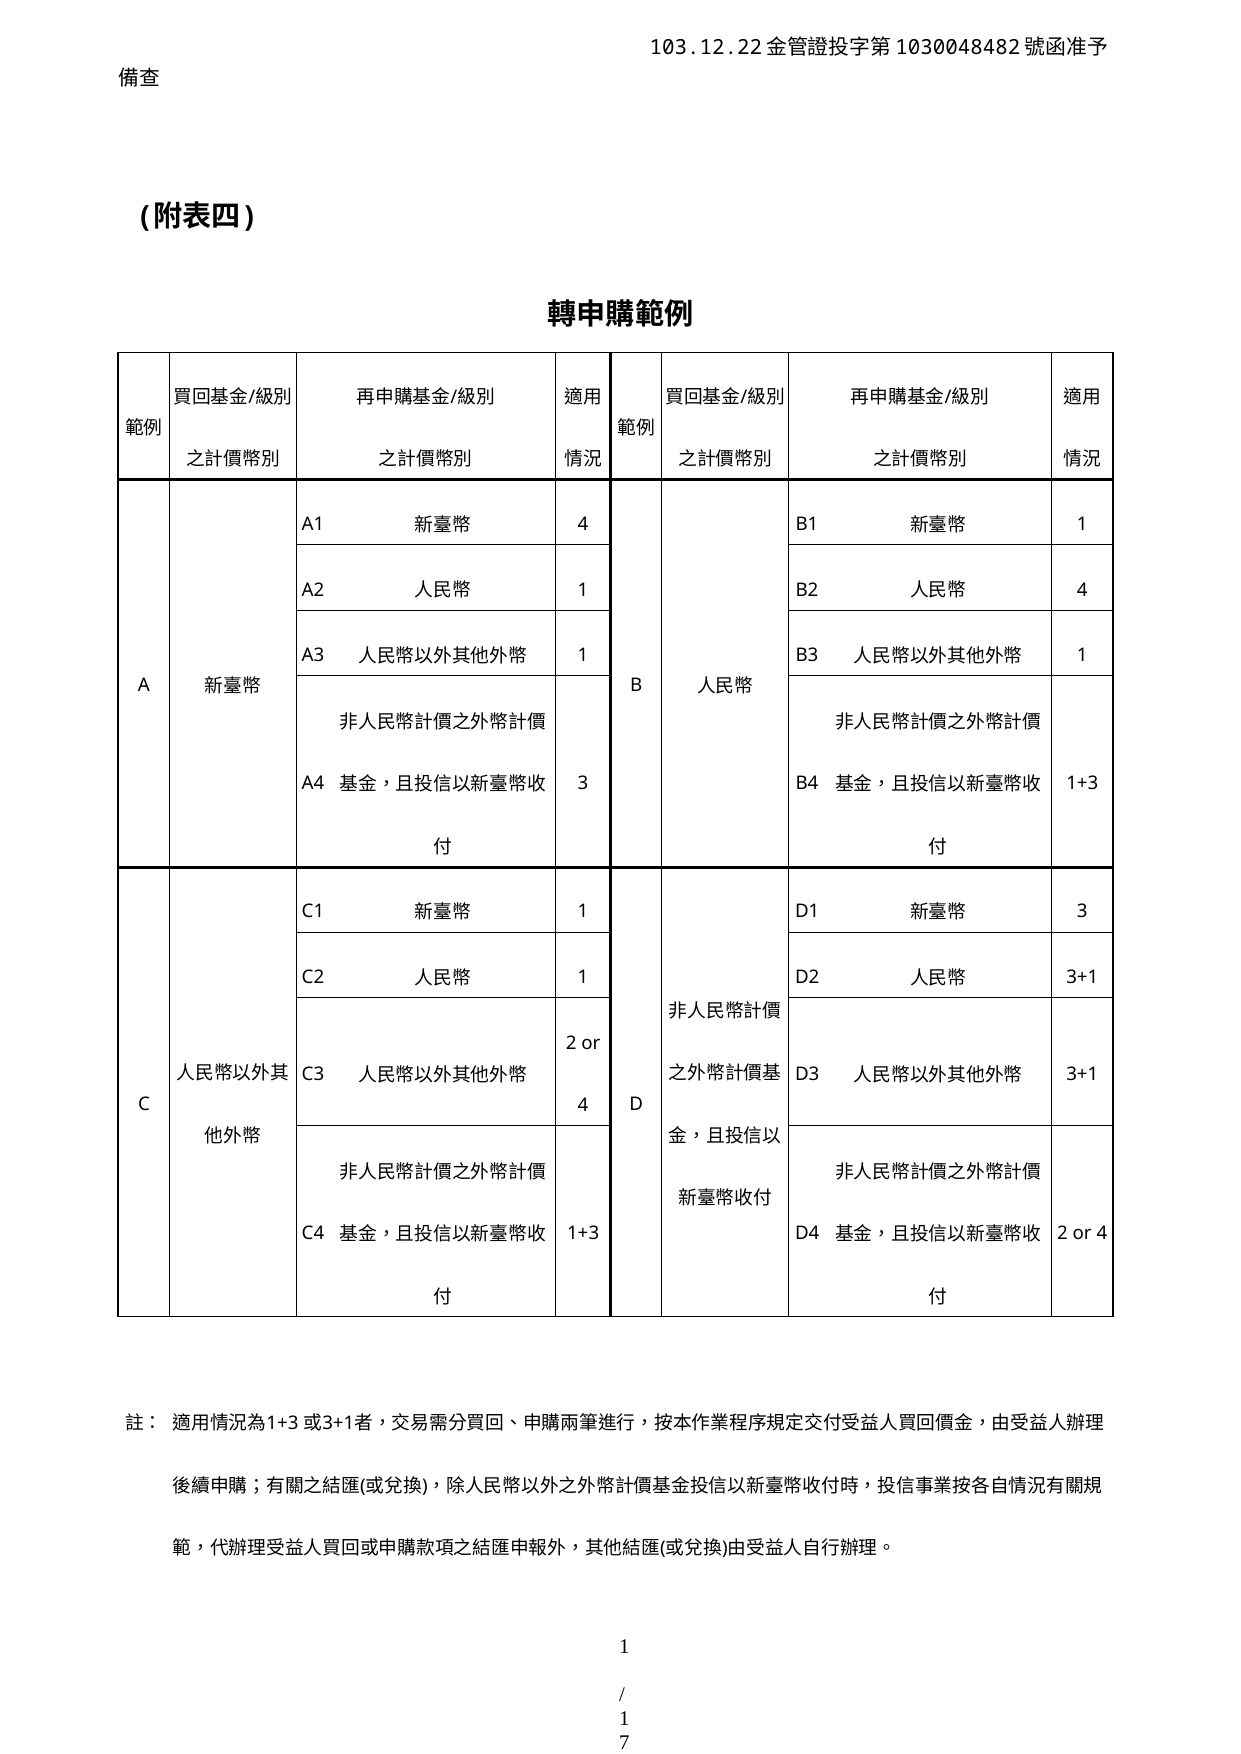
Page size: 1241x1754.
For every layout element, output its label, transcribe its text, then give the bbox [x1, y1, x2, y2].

table_cell 人民幣 [825, 545, 1051, 609]
table_cell A3 [297, 611, 329, 675]
table_cell D [612, 869, 661, 1316]
table_header 再申購基金/級別 之計價幣別 [789, 353, 1051, 478]
table_cell 1 [1052, 611, 1112, 675]
text (附表四) [118, 192, 1122, 234]
table_cell B3 [789, 611, 825, 675]
table_cell 新臺幣 [170, 481, 296, 866]
table_cell B [612, 481, 661, 866]
table_cell 1 [556, 545, 609, 609]
table_cell 人民幣以外其他外幣 [170, 869, 296, 1316]
table_cell 人民幣以外其他外幣 [330, 611, 555, 675]
table_cell 適用情況為1+3 或3+1者，交易需分買回、申購兩筆進行，按本作業程序規定交付受益人買回價金，由受益人辦理後續申購；有關之結匯(或兌換)，除人民幣以外之外幣計價基金投信以新臺幣收付時，投信事業按各自情況有關規範，代辦理受益人買回或申購款項之結匯申報外，其他結匯(或兌換)由受益人自行辦理。 [170, 1317, 1113, 1567]
table_cell 3 [556, 676, 609, 866]
table_cell B1 [789, 481, 825, 544]
table_cell D2 [789, 933, 825, 997]
table_cell 新臺幣 [330, 869, 555, 931]
table_cell 非人民幣計價之外幣計價基金，且投信以新臺幣收付 [330, 1126, 555, 1316]
table_cell 非人民幣計價之外幣計價基金，且投信以新臺幣收付 [825, 1126, 1051, 1316]
table_cell 新臺幣 [330, 481, 555, 544]
table_cell C1 [297, 869, 329, 931]
table_cell 3+1 [1052, 933, 1112, 997]
table_header 適用 情況 [556, 353, 609, 478]
text 轉申購範例 [118, 291, 1122, 333]
table_cell B2 [789, 545, 825, 609]
table_cell 新臺幣 [825, 869, 1051, 931]
table_cell 人民幣 [662, 481, 788, 866]
table_cell 新臺幣 [825, 481, 1051, 544]
table_cell A2 [297, 545, 329, 609]
table_header 範例 [119, 353, 169, 478]
table_cell D3 [789, 998, 825, 1125]
table_cell D4 [789, 1126, 825, 1316]
table_cell 4 [556, 481, 609, 544]
table_cell 1 [556, 933, 609, 997]
table_cell C [119, 869, 169, 1316]
table_header 買回基金/級別之計價幣別 [170, 353, 296, 478]
table_cell B4 [789, 676, 825, 866]
table_cell 1 [556, 611, 609, 675]
table_cell 1+3 [556, 1126, 609, 1316]
table_cell 4 [1052, 545, 1112, 609]
table_cell D1 [789, 869, 825, 931]
table_cell 1 [556, 869, 609, 931]
table_header 適用 情況 [1052, 353, 1112, 478]
table_cell 非人民幣計價之外幣計價基金，且投信以新臺幣收付 [825, 676, 1051, 866]
table_cell 2 or 4 [556, 998, 609, 1125]
table_cell 2 or 4 [1052, 1126, 1112, 1316]
table_cell 3 [1052, 869, 1112, 931]
table_cell A4 [297, 676, 329, 866]
table_cell 3+1 [1052, 998, 1112, 1125]
table_cell A1 [297, 481, 329, 544]
table_cell 非人民幣計價之外幣計價基金，且投信以新臺幣收付 [330, 676, 555, 866]
table_cell 註： [118, 1317, 169, 1567]
table_cell 1+3 [1052, 676, 1112, 866]
table_header 再申購基金/級別 之計價幣別 [297, 353, 555, 478]
table_cell 人民幣以外其他外幣 [825, 998, 1051, 1125]
table_cell 1 [1052, 481, 1112, 544]
table_cell 人民幣 [825, 933, 1051, 997]
table_cell 人民幣 [330, 933, 555, 997]
table_header 買回基金/級別之計價幣別 [662, 353, 788, 478]
table_cell C3 [297, 998, 329, 1125]
table_cell 人民幣以外其他外幣 [825, 611, 1051, 675]
table_cell 人民幣以外其他外幣 [330, 998, 555, 1125]
table_header 範例 [612, 353, 661, 478]
table_cell A [119, 481, 169, 866]
table_cell C4 [297, 1126, 329, 1316]
table_cell 人民幣 [330, 545, 555, 609]
table_cell 非人民幣計價之外幣計價基金，且投信以新臺幣收付 [662, 869, 788, 1316]
table_cell C2 [297, 933, 329, 997]
